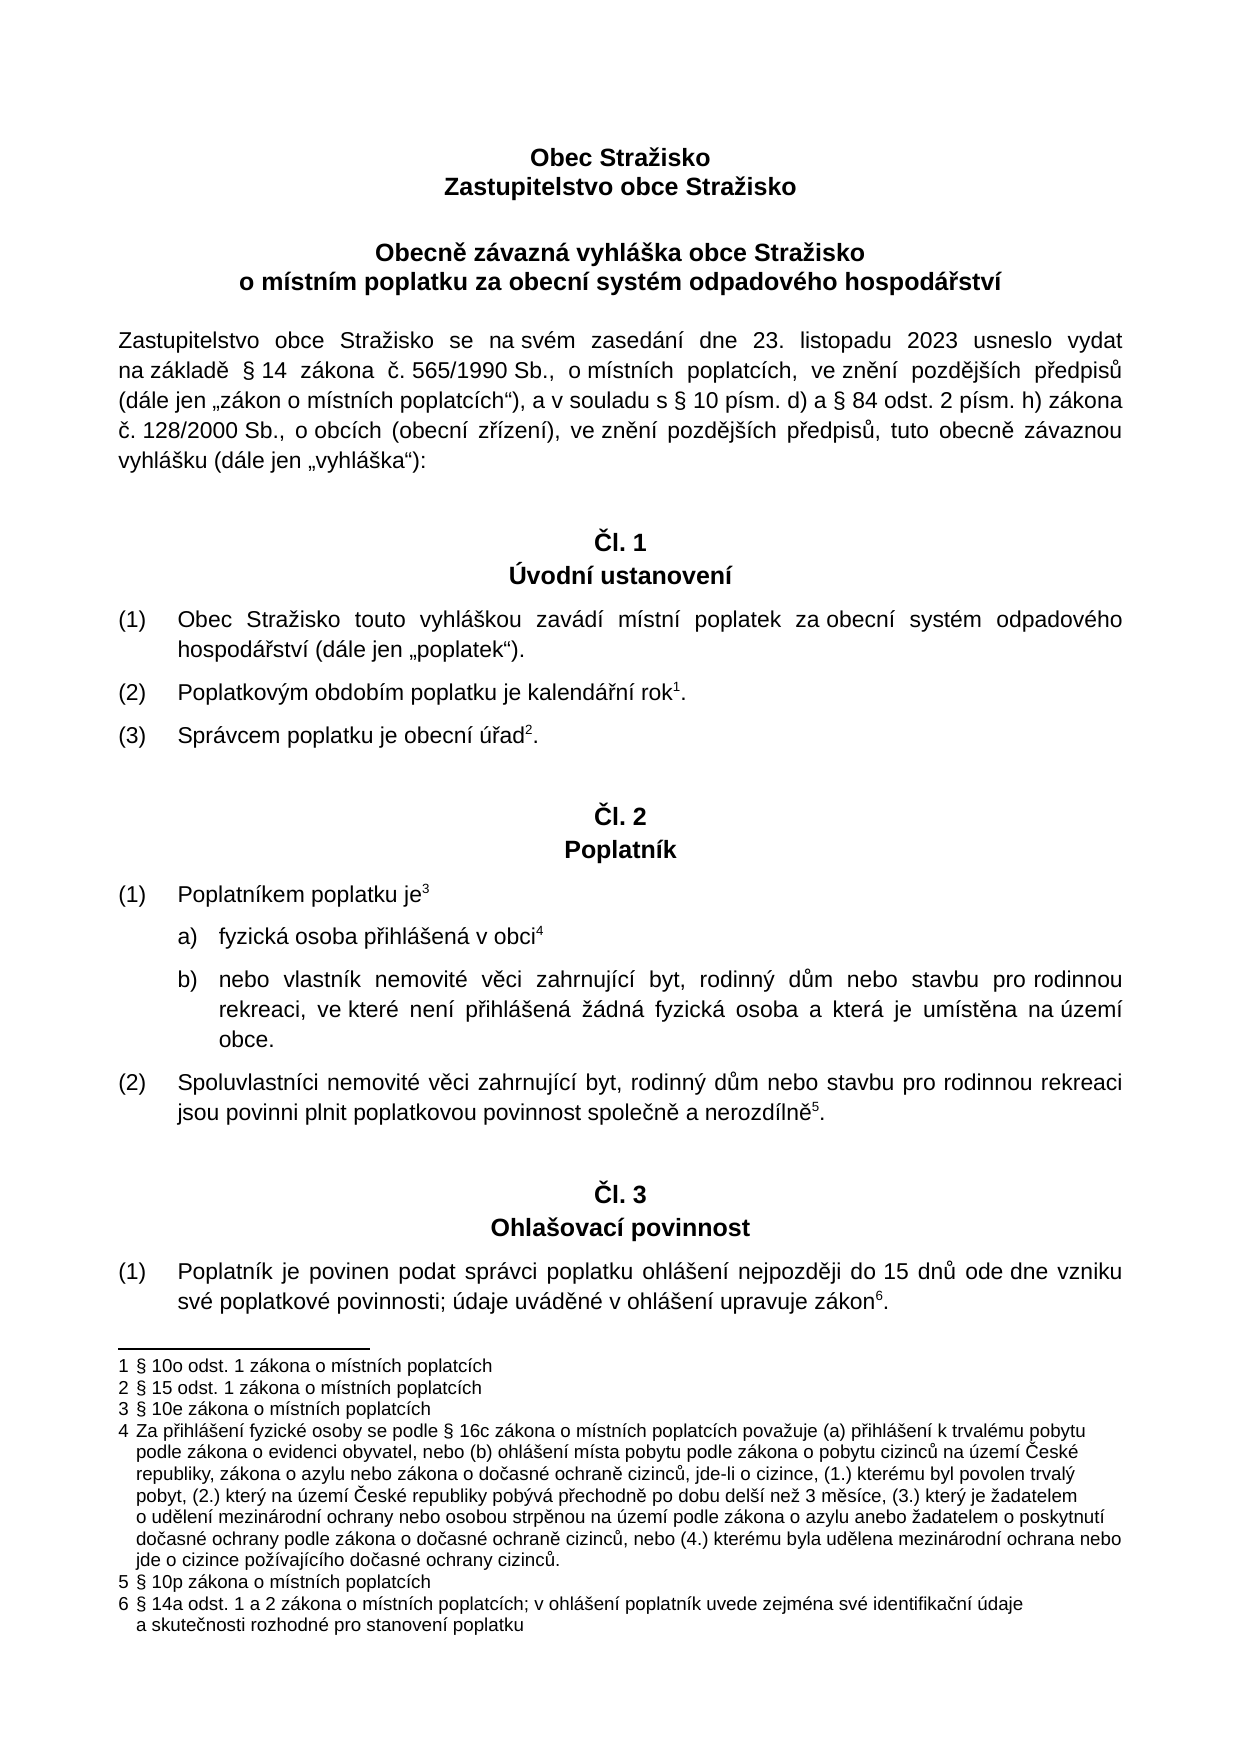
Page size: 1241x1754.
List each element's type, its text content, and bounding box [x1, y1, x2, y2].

list Za přihlášení fyzické osoby se podle § 16c zákona o místních poplatcích považuje (a) přihlášení k trvalému pobytu podle zákona o evidenci obyvatel, nebo (b) ohlášení místa pobytu podle zákona o pobytu cizinců na území České republiky, zákona o azylu nebo zákona o dočasné ochraně cizinců, jde-li o cizince, (1.) kterému byl povolen trvalý pobyt, (2.) který na území České republiky pobývá přechodně po dobu delší než 3 měsíce, (3.) který je žadatelem o udělení mezinárodní ochrany nebo osobou strpěnou na území podle zákona o azylu anebo žadatelem o poskytnutí dočasné ochrany podle zákona o dočasné ochraně cizinců, nebo (4.) kterému byla udělena mezinárodní ochrana nebo jde o cizince požívajícího dočasné ochrany cizinců. [118, 1420, 1122, 1571]
title Obec Stražisko Zastupitelstvo obce Stražisko [118, 143, 1122, 201]
list fyzická osoba přihlášená v obci [177, 923, 1122, 950]
list § 10o odst. 1 zákona o místních poplatcích [118, 1355, 1122, 1377]
subtitle Čl. 1 Úvodní ustanovení [118, 528, 1122, 589]
list nebo vlastník nemovité věci zahrnující byt, rodinný dům nebo stavbu pro rodinnou rekreaci, ve které není přihlášená žádná fyzická osoba a která je umístěna na území obce. [177, 966, 1122, 1053]
list § 10p zákona o místních poplatcích [118, 1571, 1122, 1592]
list Poplatkovým obdobím poplatku je kalendářní rok. [118, 679, 1122, 706]
list Spoluvlastníci nemovité věci zahrnující byt, rodinný dům nebo stavbu pro rodinnou rekreaci jsou povinni plnit poplatkovou povinnost společně a nerozdílně. [118, 1069, 1122, 1126]
list Poplatníkem poplatku je [118, 881, 1122, 907]
list Správcem poplatku je obecní úřad. [118, 722, 1122, 748]
list § 15 odst. 1 zákona o místních poplatcích [118, 1377, 1122, 1398]
list Poplatník je povinen podat správci poplatku ohlášení nejpozději do 15 dnů ode dne vzniku své poplatkové povinnosti; údaje uváděné v ohlášení upravuje zákon. [118, 1258, 1122, 1315]
list § 10e zákona o místních poplatcích [118, 1398, 1122, 1420]
list § 14a odst. 1 a 2 zákona o místních poplatcích; v ohlášení poplatník uvede zejména své identifikační údaje a skutečnosti rozhodné pro stanovení poplatku [118, 1592, 1122, 1635]
subtitle Obecně závazná vyhláška obce Stražisko o místním poplatku za obecní systém odpadového hospodářství [118, 238, 1122, 295]
subtitle Čl. 3 Ohlašovací povinnost [118, 1179, 1122, 1241]
subtitle Čl. 2 Poplatník [118, 802, 1122, 864]
text Zastupitelstvo obce Stražisko se na svém zasedání dne 23. listopadu 2023 usneslo vydat na základě § 14 zákona č. 565/1990 Sb., o místních poplatcích, ve znění pozdějších předpisů (dále jen „zákon o místních poplatcích“), a v souladu s § 10 písm. d) a § 84 odst. 2 písm. h) zákona č. 128/2000 Sb., o obcích (obecní zřízení), ve znění pozdějších předpisů, tuto obecně závaznou vyhlášku (dále jen „vyhláška“): [118, 327, 1122, 474]
list Obec Stražisko touto vyhláškou zavádí místní poplatek za obecní systém odpadového hospodářství (dále jen „poplatek“). [118, 606, 1122, 663]
